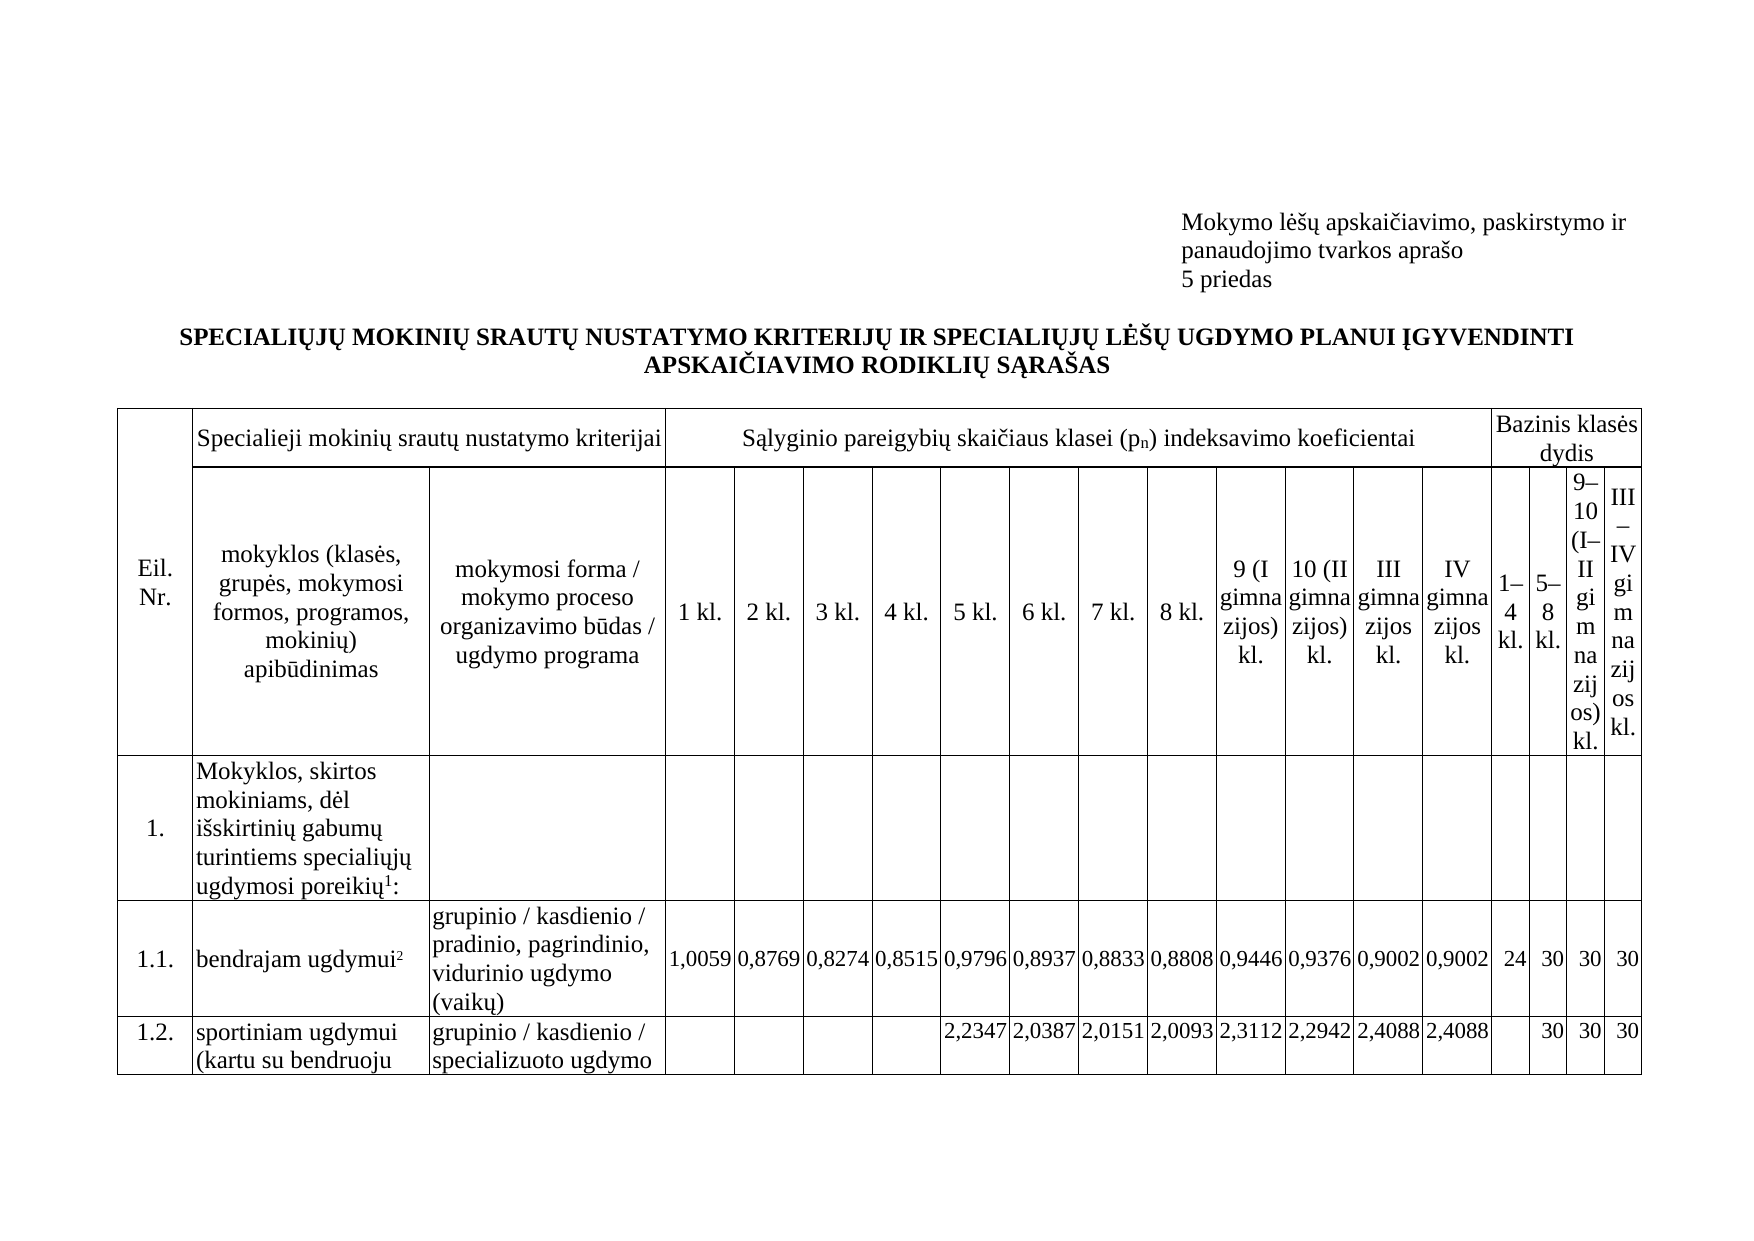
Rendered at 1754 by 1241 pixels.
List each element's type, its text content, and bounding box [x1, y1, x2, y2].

table_cell 0,8274 [804, 901, 872, 1016]
table_cell 30 [1605, 1017, 1641, 1074]
table_cell 2,2942 [1286, 1017, 1353, 1074]
table_cell [430, 756, 665, 900]
table_cell grupinio / kasdienio / pradinio, pagrindinio, vidurinio ugdymo (vaikų) [430, 901, 665, 1016]
table_cell III gimnazijos kl. [1354, 468, 1422, 755]
table_cell 0,9376 [1286, 901, 1353, 1016]
table_cell 30 [1605, 901, 1641, 1016]
table_cell [1286, 756, 1353, 900]
table_cell 10 (II gimnazijos) kl. [1286, 468, 1353, 755]
table_cell 7 kl. [1079, 468, 1147, 755]
table_cell bendrajam ugdymui2 [193, 901, 429, 1016]
table_cell 2,0093 [1148, 1017, 1216, 1074]
table_cell IV gimnazijos kl. [1423, 468, 1491, 755]
table_header Sąlyginio pareigybių skaičiaus klasei (pn) indeksavimo koeficientai [666, 409, 1491, 466]
table_cell 30 [1530, 901, 1566, 1016]
table_cell 6 kl. [1010, 468, 1078, 755]
table_cell 3 kl. [804, 468, 872, 755]
table_cell 24 [1492, 901, 1529, 1016]
table_cell 2,4088 [1354, 1017, 1422, 1074]
table_cell [1605, 756, 1641, 900]
table_cell [1492, 1017, 1529, 1074]
table_cell [1530, 756, 1566, 900]
text Mokymo lėšų apskaičiavimo, paskirstymo ir panaudojimo tvarkos aprašo [1181, 207, 1636, 264]
table_cell 0,8769 [735, 901, 803, 1016]
table_cell 2 kl. [735, 468, 803, 755]
table_cell 5–8 kl. [1530, 468, 1566, 755]
table_cell [735, 756, 803, 900]
table_cell [1567, 756, 1604, 900]
table_cell grupinio / kasdienio / specializuoto ugdymo [430, 1017, 665, 1074]
table_cell 0,9002 [1423, 901, 1491, 1016]
table_cell 1 kl. [666, 468, 734, 755]
table_cell [873, 1017, 940, 1074]
table_cell sportiniam ugdymui (kartu su bendruoju [193, 1017, 429, 1074]
table_cell [1354, 756, 1422, 900]
table_cell mokymosi forma / mokymo proceso organizavimo būdas / ugdymo programa [430, 468, 665, 755]
text 5 priedas [1181, 264, 1636, 293]
table_cell [804, 756, 872, 900]
table_cell III–IV gimnazijos kl. [1605, 468, 1641, 755]
table_cell [666, 756, 734, 900]
table_cell 0,8833 [1079, 901, 1147, 1016]
table_cell 1.2. [118, 1017, 192, 1074]
table_cell 2,2347 [941, 1017, 1009, 1074]
table_header Eil. Nr. [118, 409, 192, 755]
table_cell [804, 1017, 872, 1074]
table_cell [1010, 756, 1078, 900]
table_cell 30 [1567, 901, 1604, 1016]
table_cell [1423, 756, 1491, 900]
table_cell 2,0151 [1079, 1017, 1147, 1074]
table_cell 0,9796 [941, 901, 1009, 1016]
table_cell [1079, 756, 1147, 900]
text SPECIALIŲJŲ MOKINIŲ SRAUTŲ NUSTATYMO KRITERIJŲ IR SPECIALIŲJŲ LĖŠŲ UGDYMO PLANUI ĮGYVENDINTI APSKAIČIAVIMO RODIKLIŲ SĄRAŠAS [118, 322, 1636, 379]
table_cell 1,0059 [666, 901, 734, 1016]
table_header Specialieji mokinių srautų nustatymo kriterijai [193, 409, 665, 466]
table_cell Mokyklos, skirtos mokiniams, dėl išskirtinių gabumų turintiems specialiųjų ugdymosi poreikių1: [193, 756, 429, 900]
table_cell 9 (I gimnazijos) kl. [1217, 468, 1285, 755]
table_cell [1217, 756, 1285, 900]
table_cell 4 kl. [873, 468, 940, 755]
table_cell 0,8808 [1148, 901, 1216, 1016]
table_cell 1. [118, 756, 192, 900]
table_cell 30 [1530, 1017, 1566, 1074]
table_cell 2,0387 [1010, 1017, 1078, 1074]
table_cell 0,8937 [1010, 901, 1078, 1016]
table_cell 9–10 (I–II gimnazijos) kl. [1567, 468, 1604, 755]
table_cell [1148, 756, 1216, 900]
table_cell [735, 1017, 803, 1074]
table_cell 1–4 kl. [1492, 468, 1529, 755]
table_cell 2,4088 [1423, 1017, 1491, 1074]
table_cell 8 kl. [1148, 468, 1216, 755]
table_cell [873, 756, 940, 900]
table_cell 0,8515 [873, 901, 940, 1016]
table_cell 5 kl. [941, 468, 1009, 755]
table_cell 1.1. [118, 901, 192, 1016]
table_cell mokyklos (klasės, grupės, mokymosi formos, programos, mokinių) apibūdinimas [193, 468, 429, 755]
table_header Bazinis klasės dydis [1492, 409, 1641, 466]
table_cell 30 [1567, 1017, 1604, 1074]
table_cell [1492, 756, 1529, 900]
table_cell 2,3112 [1217, 1017, 1285, 1074]
table_cell [666, 1017, 734, 1074]
table_cell 0,9002 [1354, 901, 1422, 1016]
table_cell [941, 756, 1009, 900]
table_cell 0,9446 [1217, 901, 1285, 1016]
